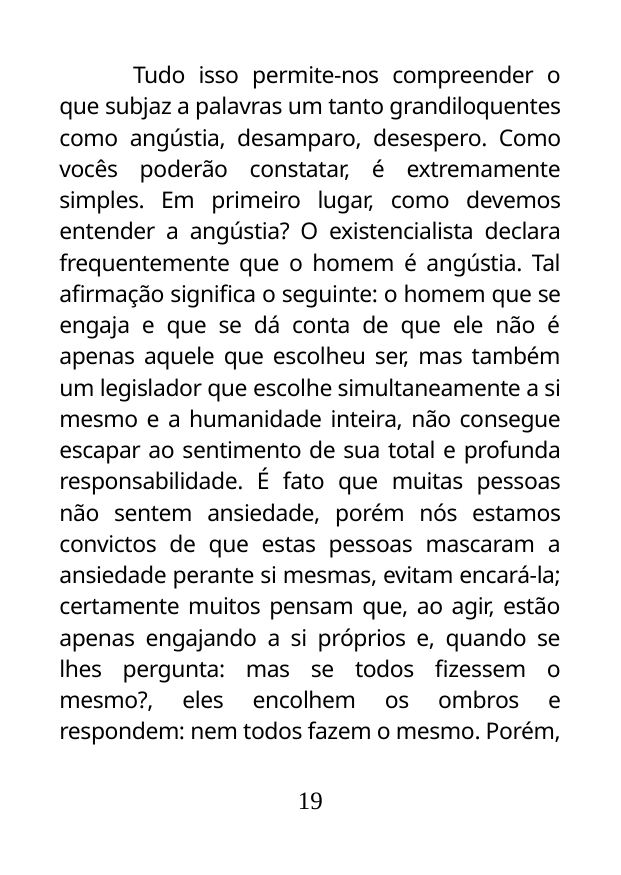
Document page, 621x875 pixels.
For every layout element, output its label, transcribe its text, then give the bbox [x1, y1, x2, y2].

text Tudo isso permite-nos compreender o que subjaz a palavras um tanto grandiloquentes como angústia, desamparo, desespero. Como vocês poderão constatar, é extremamente simples. Em primeiro lugar, como devemos entender a angústia? O existencialista declara frequentemente que o homem é angústia. Tal afirmação significa o seguinte: o homem que se engaja e que se dá conta de que ele não é apenas aquele que escolheu ser, mas também um legislador que escolhe simultaneamente a si mesmo e a humanidade inteira, não consegue escapar ao sentimento de sua total e profunda responsabilidade. É fato que muitas pessoas não sentem ansiedade, porém nós estamos convictos de que estas pessoas mascaram a ansiedade perante si mesmas, evitam encará-la; certamente muitos pensam que, ao agir, estão apenas engajando a si próprios e, quando se lhes pergunta: mas se todos fizessem o mesmo?, eles encolhem os ombros e respondem: nem todos fazem o mesmo. Porém, [59, 59, 561, 747]
